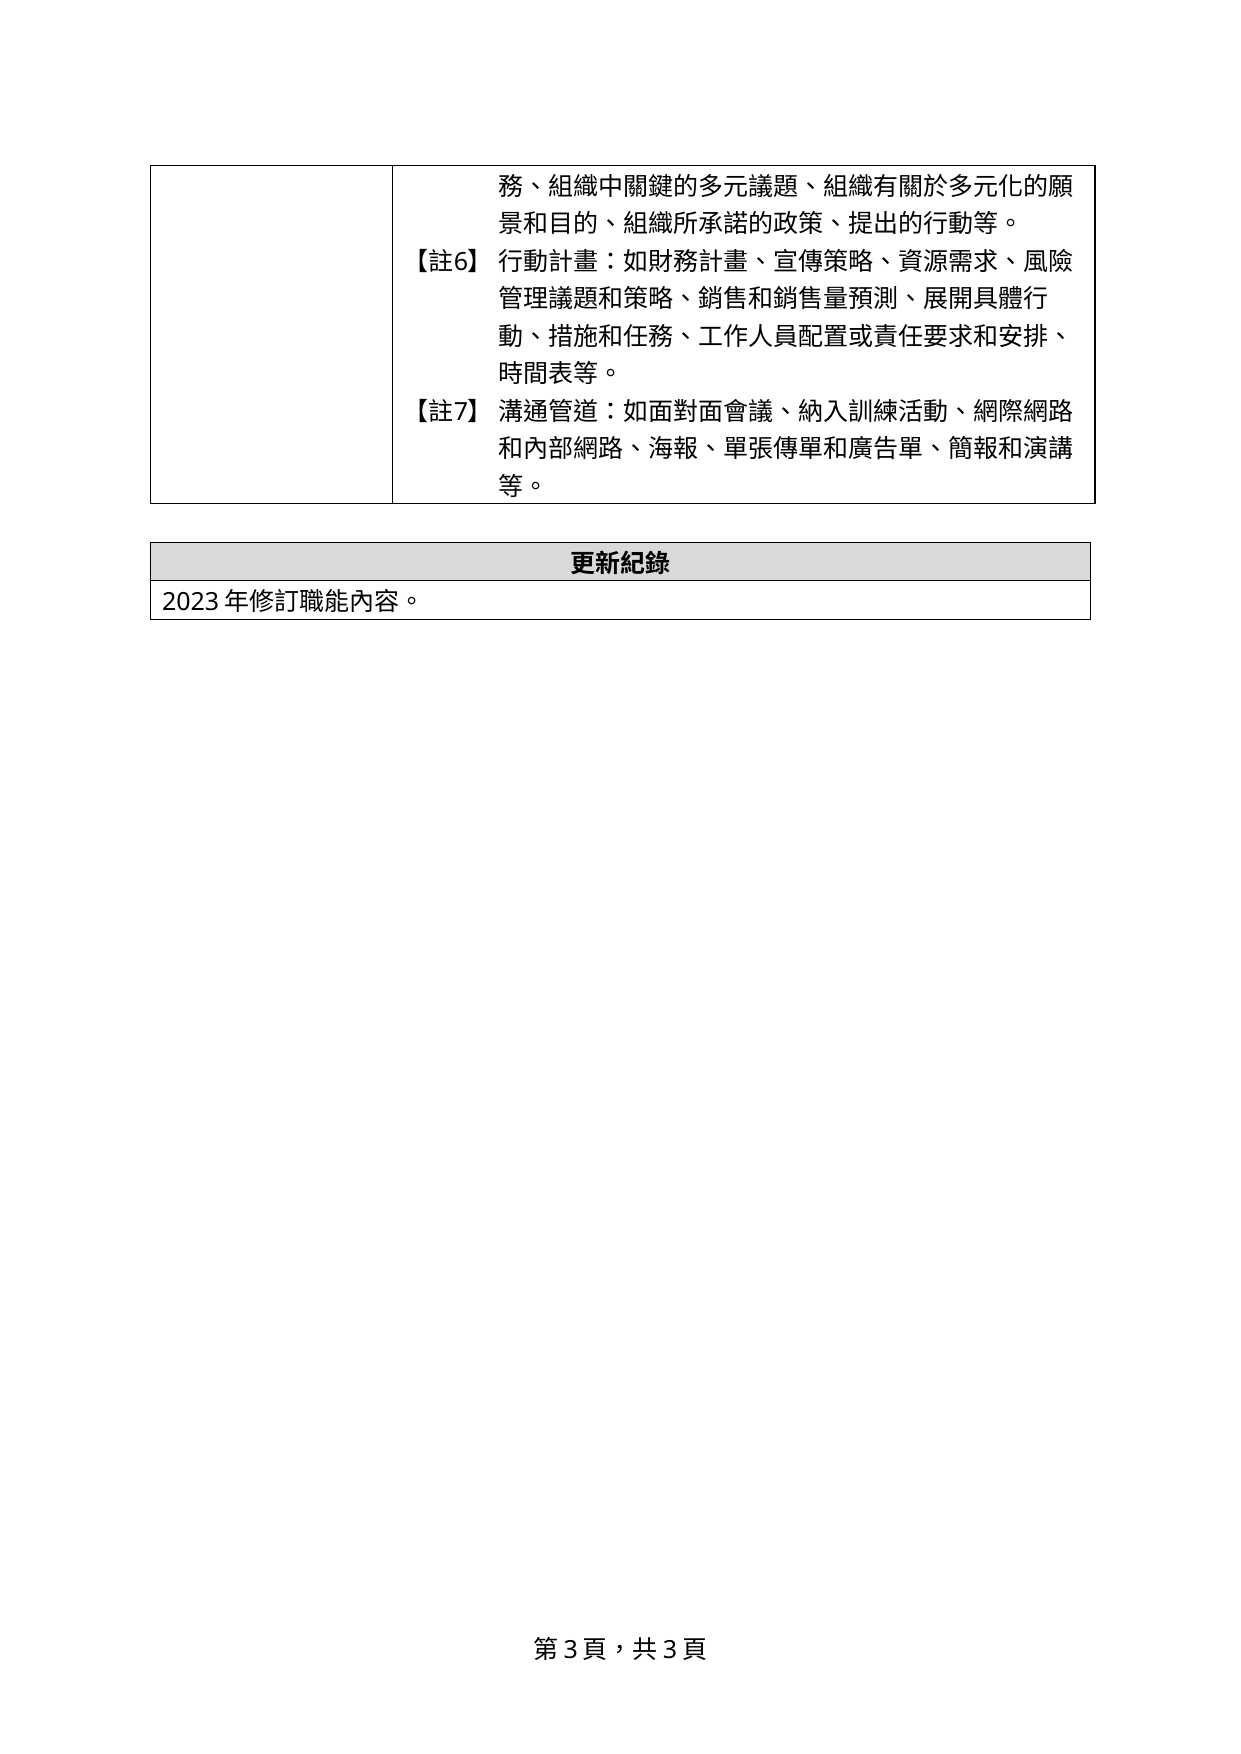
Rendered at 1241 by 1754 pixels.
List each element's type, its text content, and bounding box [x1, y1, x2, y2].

table_header 更新紀錄 [151, 543, 1090, 580]
table_cell [151, 166, 392, 503]
table_cell 2023年修訂職能內容。 [151, 581, 1090, 619]
table_cell 多元化：如年齡、信仰系統和價值觀、文化、專長、經驗和工作方式、性別、興趣、人際關係風格、語言、讀寫與計算能力、體型的差異、政治、種族、宗教、思考和學習風格（型態）等。 資訊：如抱怨和投訴、顧客分析和回饋、平等的機會、招募模式、利益關係人的意見、統計資料等。 企業目標：如企業的目標和計畫、未來發展方向的聲明、願景和使命的陳述等。 關鍵利益關係人：如顧客、事業單位的負責人、理人和主管、擔任各種工作角色和功能中的人員等。 多元化的政策：如表彰多元化的好處、人力資源實務、組織中關鍵的多元議題、組織有關於多元化的願景和目的、組織所承諾的政策、提出的行動等。 行動計畫：如財務計畫、宣傳策略、資源需求、風險管理議題和策略、銷售和銷售量預測、展開具體行動、措施和任務、工作人員配置或責任要求和安排、時間表等。 溝通管道：如面對面會議、納入訓練活動、網際網路和內部網路、海報、單張傳單和廣告單、簡報和演講等。 [393, 166, 1094, 503]
